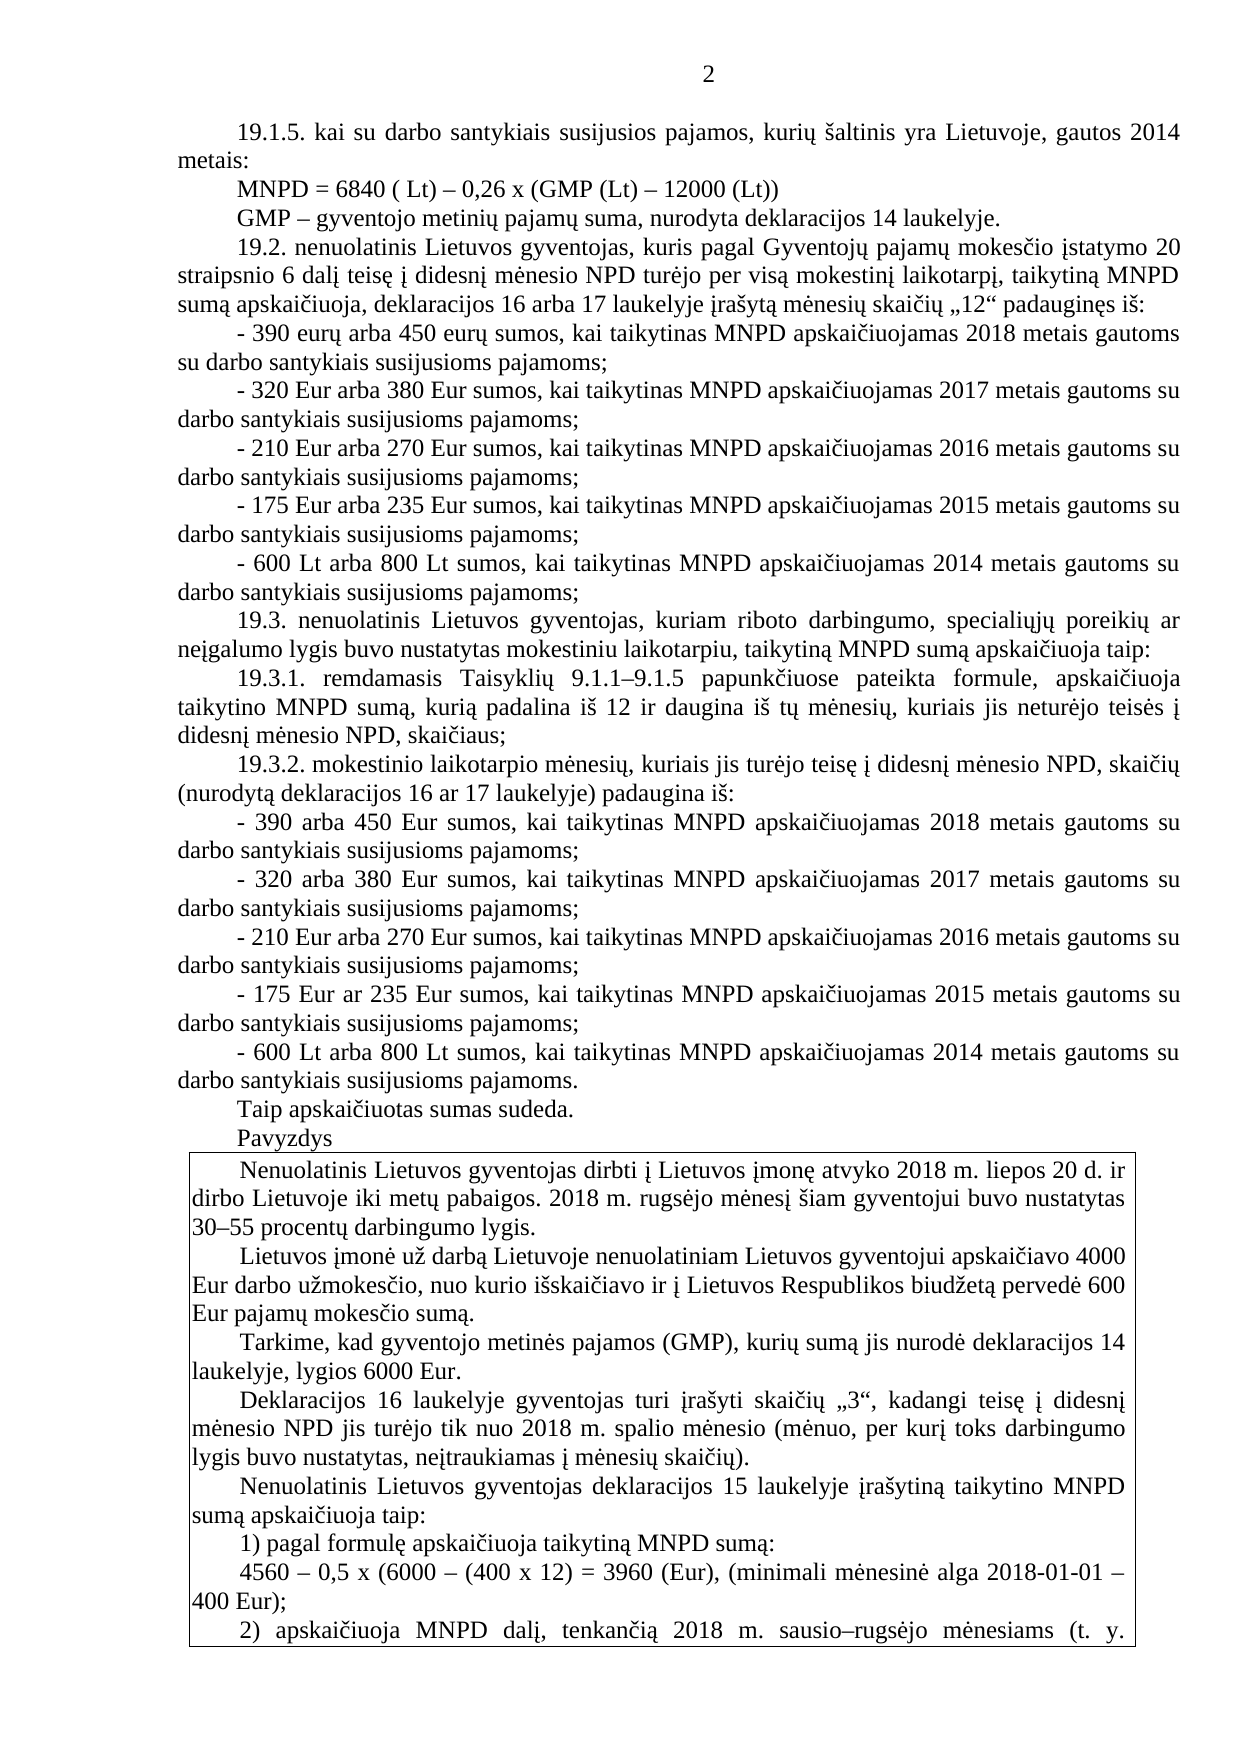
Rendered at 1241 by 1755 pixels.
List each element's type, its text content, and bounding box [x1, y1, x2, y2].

text Pavyzdys [177, 1123, 1181, 1152]
table_header Nenuolatinis Lietuvos gyventojas dirbti į Lietuvos įmonę atvyko 2018 m. liepos 20 d. ir dirbo Lietuvoje iki metų pabaigos. 2018 m. rugsėjo mėnesį šiam gyventojui buvo nustatytas 30–55 procentų darbingumo lygis. Lietuvos įmonė už darbą Lietuvoje nenuolatiniam Lietuvos gyventojui apskaičiavo 4000 Eur darbo užmokesčio, nuo kurio išskaičiavo ir į Lietuvos Respublikos biudžetą pervedė 600 Eur pajamų mokesčio sumą. Tarkime, kad gyventojo metinės pajamos (GMP), kurių sumą jis nurodė deklaracijos 14 laukelyje, lygios 6000 Eur. Deklaracijos 16 laukelyje gyventojas turi įrašyti skaičių „3“, kadangi teisę į didesnį mėnesio NPD jis turėjo tik nuo 2018 m. spalio mėnesio (mėnuo, per kurį toks darbingumo lygis buvo nustatytas, neįtraukiamas į mėnesių skaičių). Nenuolatinis Lietuvos gyventojas deklaracijos 15 laukelyje įrašytiną taikytino MNPD sumą apskaičiuoja taip: 1) pagal formulę apskaičiuoja taikytiną MNPD sumą: 4560 – 0,5 x (6000 – (400 x 12) = 3960 (Eur), (minimali mėnesinė alga 2018-01-01 – 400 Eur); 2) apskaičiuoja MNPD dalį, tenkančią 2018 m. sausio–rugsėjo mėnesiams (t. y. [190, 1153, 1135, 1646]
text 19.3.2. mokestinio laikotarpio mėnesių, kuriais jis turėjo teisę į didesnį mėnesio NPD, skaičių (nurodytą deklaracijos 16 ar 17 laukelyje) padaugina iš: [177, 749, 1181, 807]
text - 320 Eur arba 380 Eur sumos, kai taikytinas MNPD apskaičiuojamas 2017 metais gautoms su darbo santykiais susijusioms pajamoms; [177, 375, 1181, 433]
text 19.2. nenuolatinis Lietuvos gyventojas, kuris pagal Gyventojų pajamų mokesčio įstatymo 20 straipsnio 6 dalį teisę į didesnį mėnesio NPD turėjo per visą mokestinį laikotarpį, taikytiną MNPD sumą apskaičiuoja, deklaracijos 16 arba 17 laukelyje įrašytą mėnesių skaičių „12“ padauginęs iš: [177, 232, 1181, 318]
text GMP – gyventojo metinių pajamų suma, nurodyta deklaracijos 14 laukelyje. [177, 203, 1181, 232]
table_header [1147, 1152, 1181, 1647]
text - 320 arba 380 Eur sumos, kai taikytinas MNPD apskaičiuojamas 2017 metais gautoms su darbo santykiais susijusioms pajamoms; [177, 864, 1181, 922]
text - 175 Eur ar 235 Eur sumos, kai taikytinas MNPD apskaičiuojamas 2015 metais gautoms su darbo santykiais susijusioms pajamoms; [177, 979, 1181, 1037]
text MNPD = 6840 ( Lt) – 0,26 x (GMP (Lt) – 12000 (Lt)) [177, 174, 1181, 203]
text - 600 Lt arba 800 Lt sumos, kai taikytinas MNPD apskaičiuojamas 2014 metais gautoms su darbo santykiais susijusioms pajamoms; [177, 548, 1181, 605]
text - 175 Eur arba 235 Eur sumos, kai taikytinas MNPD apskaičiuojamas 2015 metais gautoms su darbo santykiais susijusioms pajamoms; [177, 490, 1181, 548]
text Taip apskaičiuotas sumas sudeda. [177, 1094, 1181, 1123]
text - 390 eurų arba 450 eurų sumos, kai taikytinas MNPD apskaičiuojamas 2018 metais gautoms su darbo santykiais susijusioms pajamoms; [177, 318, 1181, 375]
text 19.3.1. remdamasis Taisyklių 9.1.1–9.1.5 papunkčiuose pateikta formule, apskaičiuoja taikytino MNPD sumą, kurią padalina iš 12 ir daugina iš tų mėnesių, kuriais jis neturėjo teisės į didesnį mėnesio NPD, skaičiaus; [177, 663, 1181, 749]
text - 210 Eur arba 270 Eur sumos, kai taikytinas MNPD apskaičiuojamas 2016 metais gautoms su darbo santykiais susijusioms pajamoms; [177, 433, 1181, 490]
text 19.1.5. kai su darbo santykiais susijusios pajamos, kurių šaltinis yra Lietuvoje, gautos 2014 metais: [177, 117, 1181, 174]
text - 600 Lt arba 800 Lt sumos, kai taikytinas MNPD apskaičiuojamas 2014 metais gautoms su darbo santykiais susijusioms pajamoms. [177, 1037, 1181, 1094]
text - 210 Eur arba 270 Eur sumos, kai taikytinas MNPD apskaičiuojamas 2016 metais gautoms su darbo santykiais susijusioms pajamoms; [177, 922, 1181, 979]
text - 390 arba 450 Eur sumos, kai taikytinas MNPD apskaičiuojamas 2018 metais gautoms su darbo santykiais susijusioms pajamoms; [177, 807, 1181, 864]
text 19.3. nenuolatinis Lietuvos gyventojas, kuriam riboto darbingumo, specialiųjų poreikių ar neįgalumo lygis buvo nustatytas mokestiniu laikotarpiu, taikytiną MNPD sumą apskaičiuoja taip: [177, 605, 1181, 663]
